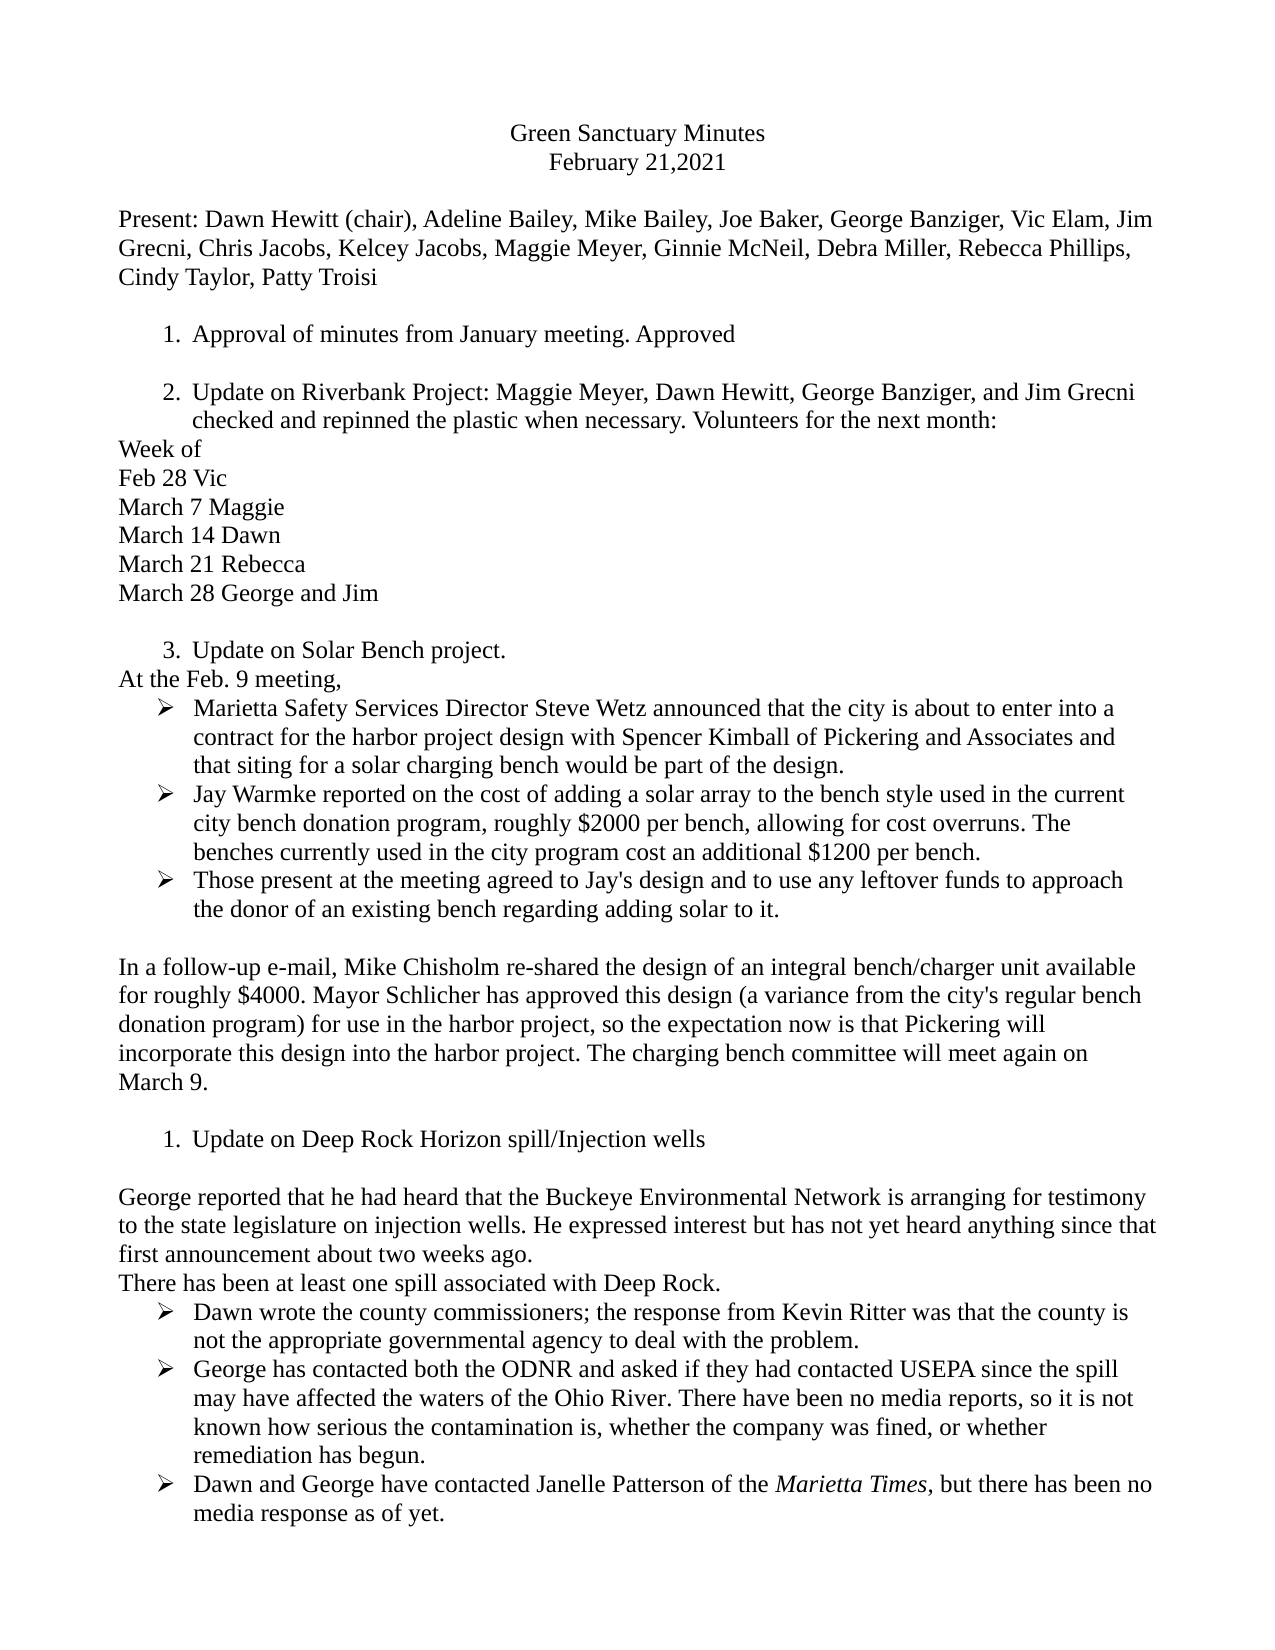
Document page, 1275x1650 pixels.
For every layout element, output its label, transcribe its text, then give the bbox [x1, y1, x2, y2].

text In a follow-up e-mail, Mike Chisholm re-shared the design of an integral bench/charger unit available for roughly $4000. Mayor Schlicher has approved this design (a variance from the city's regular bench donation program) for use in the harbor project, so the expectation now is that Pickering will incorporate this design into the harbor project. The charging bench committee will meet again on March 9. [118, 952, 1157, 1096]
text March 28 George and Jim [118, 578, 1157, 607]
text Green Sanctuary Minutes [118, 118, 1157, 147]
list Dawn and George have contacted Janelle Patterson of the Marietta Times, but there has been no media response as of yet. [156, 1469, 1157, 1527]
text Feb 28 Vic [118, 463, 1157, 492]
text March 7 Maggie [118, 492, 1157, 521]
list Update on Riverbank Project: Maggie Meyer, Dawn Hewitt, George Banziger, and Jim Grecni checked and repinned the plastic when necessary. Volunteers for the next month: [162, 377, 1157, 434]
text March 21 Rebecca [118, 549, 1157, 578]
list George has contacted both the ODNR and asked if they had contacted USEPA since the spill may have affected the waters of the Ohio River. There have been no media reports, so it is not known how serious the contamination is, whether the company was fined, or whether remediation has begun. [156, 1354, 1157, 1469]
text Present: Dawn Hewitt (chair), Adeline Bailey, Mike Bailey, Joe Baker, George Banziger, Vic Elam, Jim Grecni, Chris Jacobs, Kelcey Jacobs, Maggie Meyer, Ginnie McNeil, Debra Miller, Rebecca Phillips, Cindy Taylor, Patty Troisi [118, 204, 1157, 291]
list Dawn wrote the county commissioners; the response from Kevin Ritter was that the county is not the appropriate governmental agency to deal with the problem. [156, 1297, 1157, 1354]
text At the Feb. 9 meeting, [118, 664, 1157, 693]
text George reported that he had heard that the Buckeye Environmental Network is arranging for testimony to the state legislature on injection wells. He expressed interest but has not yet heard anything since that first announcement about two weeks ago. [118, 1182, 1157, 1268]
list Jay Warmke reported on the cost of adding a solar array to the bench style used in the current city bench donation program, roughly $2000 per bench, allowing for cost overruns. The benches currently used in the city program cost an additional $1200 per bench. [156, 779, 1157, 866]
text Week of [118, 434, 1157, 463]
text March 14 Dawn [118, 521, 1157, 549]
text There has been at least one spill associated with Deep Rock. [118, 1268, 1157, 1297]
list Those present at the meeting agreed to Jay's design and to use any leftover funds to approach the donor of an existing bench regarding adding solar to it. [156, 866, 1157, 923]
text February 21,2021 [118, 147, 1157, 176]
list Marietta Safety Services Director Steve Wetz announced that the city is about to enter into a contract for the harbor project design with Spencer Kimball of Pickering and Associates and that siting for a solar charging bench would be part of the design. [156, 693, 1157, 779]
list Update on Solar Bench project. [162, 636, 1157, 664]
list Approval of minutes from January meeting. Approved [162, 319, 1157, 348]
list Update on Deep Rock Horizon spill/Injection wells [162, 1124, 1157, 1153]
